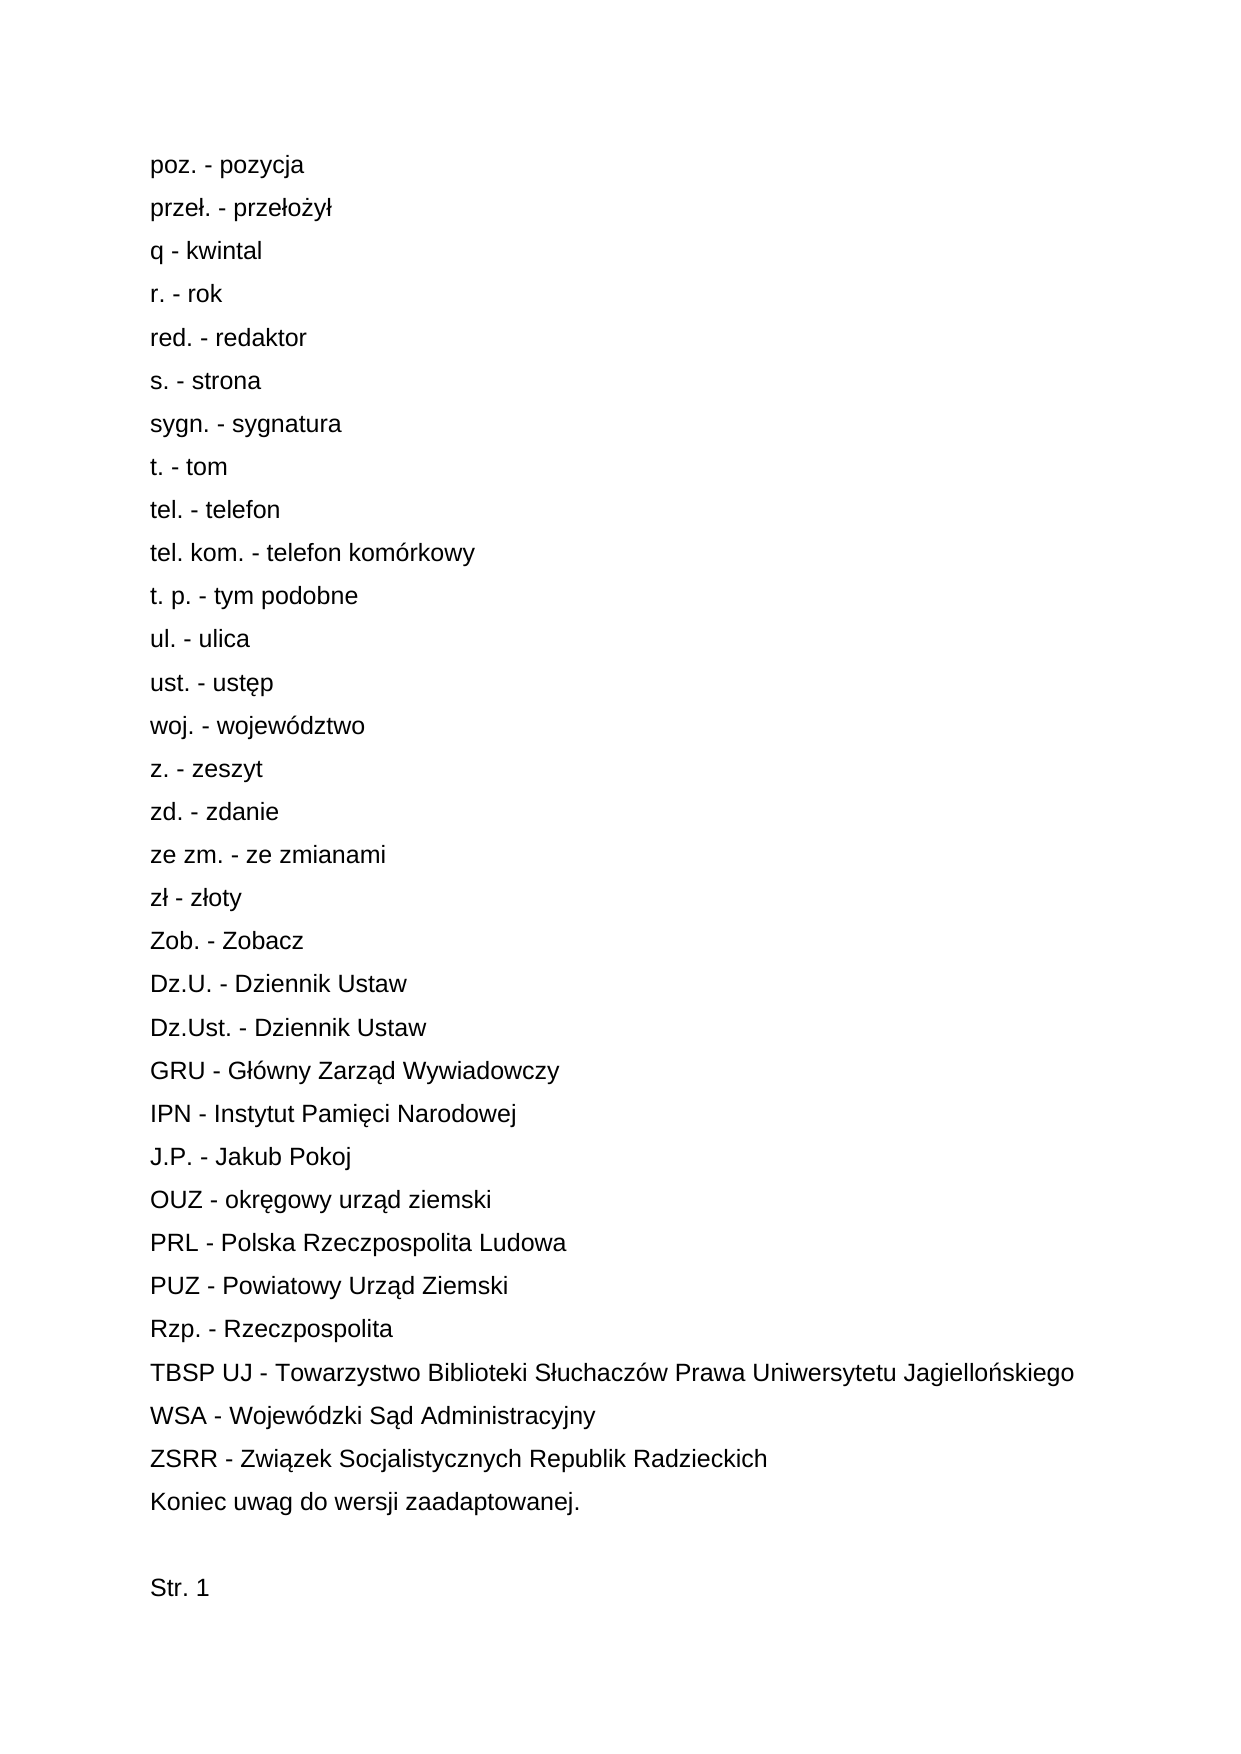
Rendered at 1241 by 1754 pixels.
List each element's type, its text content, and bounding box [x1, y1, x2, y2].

text zł - złoty [150, 883, 1090, 912]
text woj. - województwo [150, 711, 1090, 739]
text Koniec uwag do wersji zaadaptowanej. [150, 1487, 1090, 1516]
text Str. 1 [150, 1573, 1090, 1602]
text tel. - telefon [150, 495, 1090, 524]
text OUZ - okręgowy urząd ziemski [150, 1185, 1090, 1214]
text PUZ - Powiatowy Urząd Ziemski [150, 1271, 1090, 1300]
text Rzp. - Rzeczpospolita [150, 1314, 1090, 1343]
text sygn. - sygnatura [150, 409, 1090, 437]
text TBSP UJ - Towarzystwo Biblioteki Słuchaczów Prawa Uniwersytetu Jagiellońskiego [150, 1357, 1090, 1386]
text J.P. - Jakub Pokoj [150, 1142, 1090, 1171]
text Dz.Ust. - Dziennik Ustaw [150, 1012, 1090, 1041]
text t. - tom [150, 452, 1090, 481]
text red. - redaktor [150, 322, 1090, 351]
text ul. - ulica [150, 624, 1090, 653]
text z. - zeszyt [150, 754, 1090, 782]
text ze zm. - ze zmianami [150, 840, 1090, 869]
text q - kwintal [150, 236, 1090, 265]
text przeł. - przełożył [150, 193, 1090, 222]
text PRL - Polska Rzeczpospolita Ludowa [150, 1228, 1090, 1257]
text zd. - zdanie [150, 797, 1090, 826]
text IPN - Instytut Pamięci Narodowej [150, 1099, 1090, 1127]
text s. - strona [150, 366, 1090, 394]
text poz. - pozycja [150, 150, 1090, 179]
text ust. - ustęp [150, 667, 1090, 696]
text tel. kom. - telefon komórkowy [150, 538, 1090, 567]
text t. p. - tym podobne [150, 581, 1090, 610]
text r. - rok [150, 279, 1090, 308]
text GRU - Główny Zarząd Wywiadowczy [150, 1056, 1090, 1084]
text Zob. - Zobacz [150, 926, 1090, 955]
text ZSRR - Związek Socjalistycznych Republik Radzieckich [150, 1444, 1090, 1472]
text Dz.U. - Dziennik Ustaw [150, 969, 1090, 998]
text WSA - Wojewódzki Sąd Administracyjny [150, 1401, 1090, 1429]
